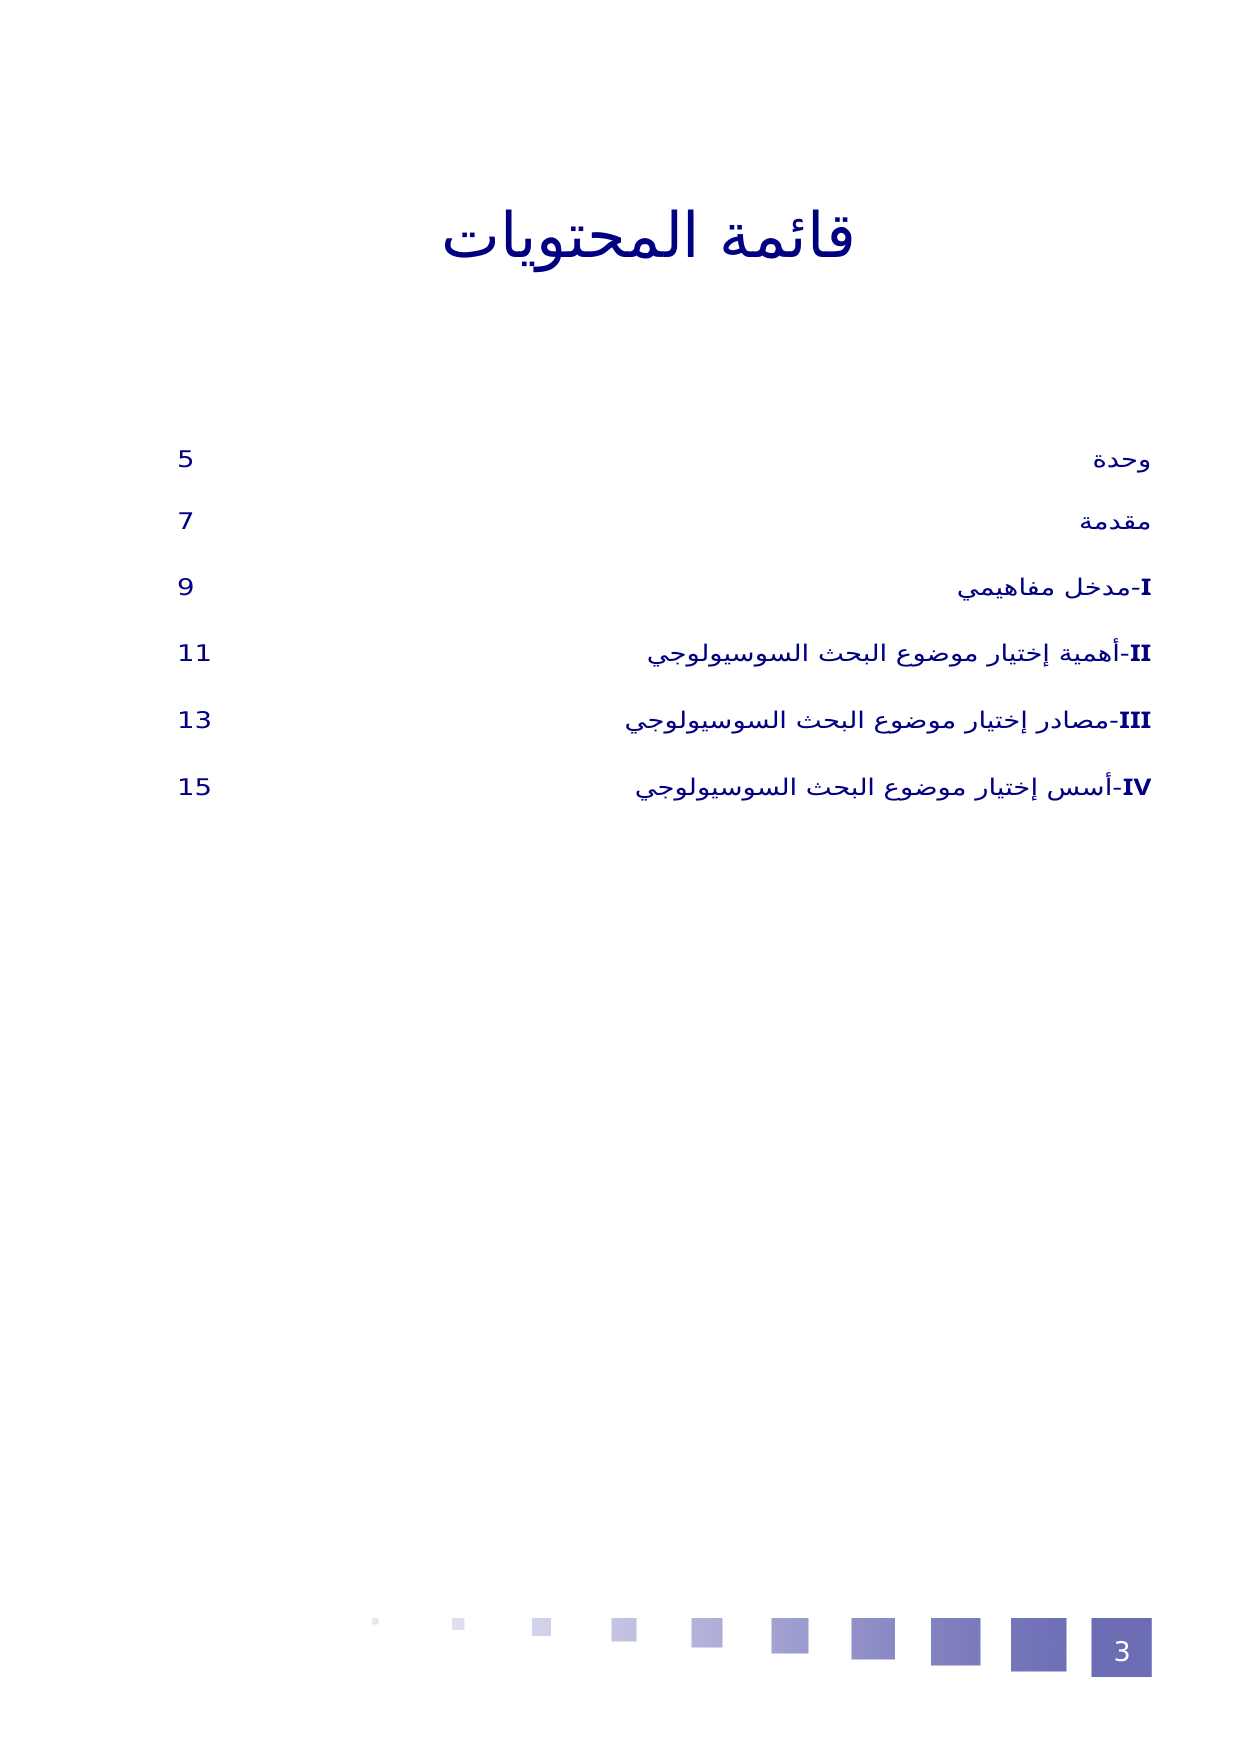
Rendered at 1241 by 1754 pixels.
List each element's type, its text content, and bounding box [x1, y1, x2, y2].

title قائمة المحتويات [213, 199, 856, 272]
picture [177, 1618, 1152, 1677]
title II-أهمية إختيار موضوع البحث السوسيولوجي 11 [177, 637, 1152, 668]
title I-مدخل مفاهيمي 9 [177, 571, 1152, 602]
title III-مصادر إختيار موضوع البحث السوسيولوجي 13 [177, 704, 1152, 735]
title مقدمة 7 [177, 508, 1152, 535]
title وحدة 5 [177, 446, 1152, 473]
title IV-أسس إختيار موضوع البحث السوسيولوجي 15 [177, 771, 1152, 802]
